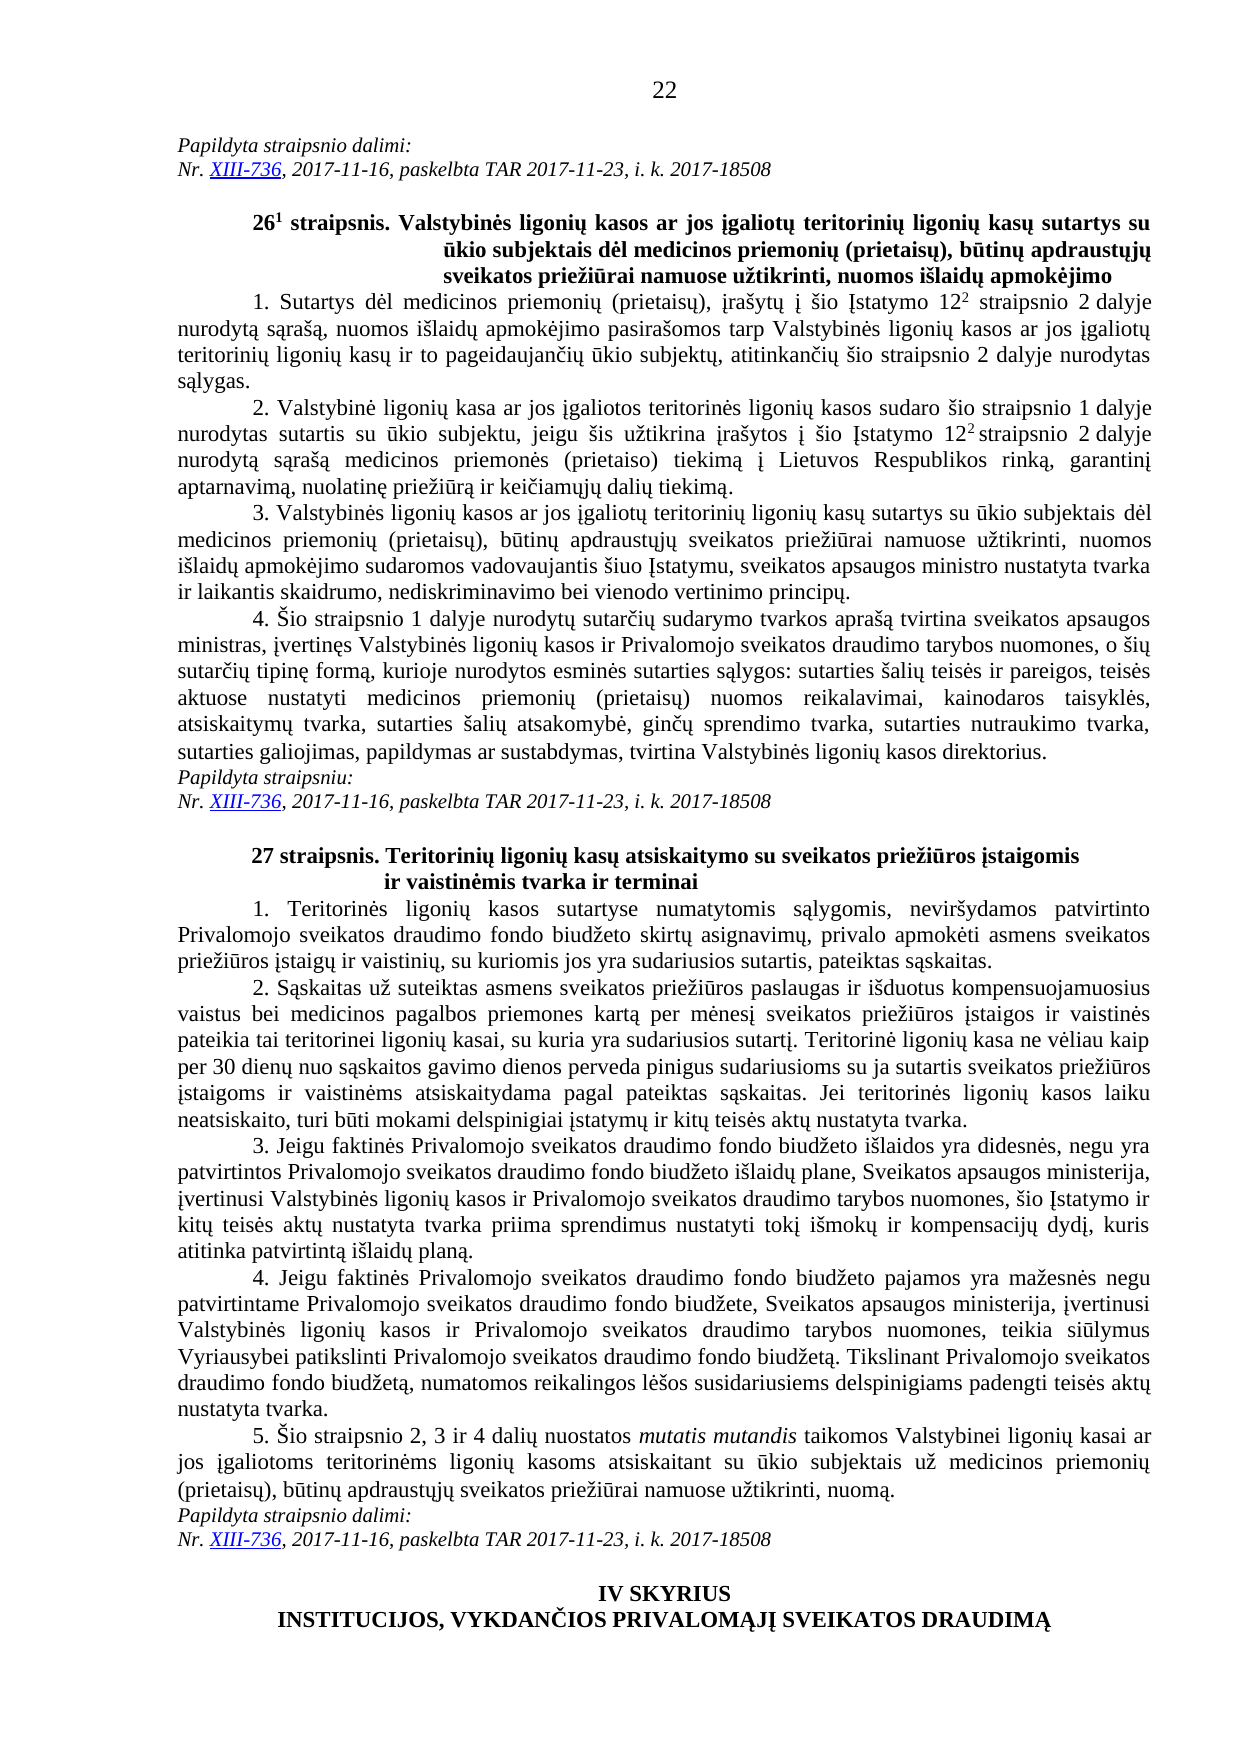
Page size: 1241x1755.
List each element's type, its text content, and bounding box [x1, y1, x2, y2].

text 27 straipsnis. Teritorinių ligonių kasų atsiskaitymo su sveikatos priežiūros įstaigomis [177, 842, 1152, 868]
text 4. Šio straipsnio 1 dalyje nurodytų sutarčių sudarymo tvarkos aprašą tvirtina sveikatos apsaugos ministras, įvertinęs Valstybinės ligonių kasos ir Privalomojo sveikatos draudimo tarybos nuomones, o šių sutarčių tipinę formą, kurioje nurodytos esminės sutarties sąlygos: sutarties šalių teisės ir pareigos, teisės aktuose nustatyti medicinos priemonių (prietaisų) nuomos reikalavimai, kainodaros taisyklės, atsiskaitymų tvarka, sutarties šalių atsakomybė, ginčų sprendimo tvarka, sutarties nutraukimo tvarka, sutarties galiojimas, papildymas ar sustabdymas, tvirtina Valstybinės ligonių kasos direktorius. [177, 605, 1152, 765]
text 3. Valstybinės ligonių kasos ar jos įgaliotų teritorinių ligonių kasų sutartys su ūkio subjektais dėl medicinos priemonių (prietaisų), būtinų apdraustųjų sveikatos priežiūrai namuose užtikrinti, nuomos išlaidų apmokėjimo sudaromos vadovaujantis šiuo Įstatymu, sveikatos apsaugos ministro nustatyta tvarka ir laikantis skaidrumo, nediskriminavimo bei vienodo vertinimo principų. [177, 499, 1152, 605]
text 2. Valstybinė ligonių kasa ar jos įgaliotos teritorinės ligonių kasos sudaro šio straipsnio 1 dalyje nurodytas sutartis su ūkio subjektu, jeigu šis užtikrina įrašytos į šio Įstatymo 122 straipsnio 2 dalyje nurodytą sąrašą medicinos priemonės (prietaiso) tiekimą į Lietuvos Respublikos rinką, garantinį aptarnavimą, nuolatinę priežiūrą ir keičiamųjų dalių tiekimą. [177, 394, 1152, 499]
text INSTITUCIJOS, VYKDANČIOS PRIVALOMĄJĮ SVEIKATOS DRAUDIMĄ [177, 1607, 1152, 1633]
text Nr. XIII-736, 2017-11-16, paskelbta TAR 2017-11-23, i. k. 2017-18508 [177, 789, 1152, 813]
text Nr. XIII-736, 2017-11-16, paskelbta TAR 2017-11-23, i. k. 2017-18508 [177, 157, 1152, 181]
text IV SKYRIUS [177, 1580, 1152, 1607]
text Papildyta straipsniu: [177, 765, 1152, 789]
text ir vaistinėmis tvarka ir terminai [177, 868, 1152, 895]
text 2. Sąskaitas už suteiktas asmens sveikatos priežiūros paslaugas ir išduotus kompensuojamuosius vaistus bei medicinos pagalbos priemones kartą per mėnesį sveikatos priežiūros įstaigos ir vaistinės pateikia tai teritorinei ligonių kasai, su kuria yra sudariusios sutartį. Teritorinė ligonių kasa ne vėliau kaip per 30 dienų nuo sąskaitos gavimo dienos perveda pinigus sudariusioms su ja sutartis sveikatos priežiūros įstaigoms ir vaistinėms atsiskaitydama pagal pateiktas sąskaitas. Jei teritorinės ligonių kasos laiku neatsiskaito, turi būti mokami delspinigiai įstatymų ir kitų teisės aktų nustatyta tvarka. [177, 974, 1152, 1132]
text 261 straipsnis. Valstybinės ligonių kasos ar jos įgaliotų teritorinių ligonių kasų sutartys su ūkio subjektais dėl medicinos priemonių (prietaisų), būtinų apdraustųjų sveikatos priežiūrai namuose užtikrinti, nuomos išlaidų apmokėjimo [252, 209, 1152, 288]
text Nr. XIII-736, 2017-11-16, paskelbta TAR 2017-11-23, i. k. 2017-18508 [177, 1527, 1152, 1551]
text 1. Sutartys dėl medicinos priemonių (prietaisų), įrašytų į šio Įstatymo 122 straipsnio 2 dalyje nurodytą sąrašą, nuomos išlaidų apmokėjimo pasirašomos tarp Valstybinės ligonių kasos ar jos įgaliotų teritorinių ligonių kasų ir to pageidaujančių ūkio subjektų, atitinkančių šio straipsnio 2 dalyje nurodytas sąlygas. [177, 288, 1152, 394]
text 1. Teritorinės ligonių kasos sutartyse numatytomis sąlygomis, neviršydamos patvirtinto Privalomojo sveikatos draudimo fondo biudžeto skirtų asignavimų, privalo apmokėti asmens sveikatos priežiūros įstaigų ir vaistinių, su kuriomis jos yra sudariusios sutartis, pateiktas sąskaitas. [177, 895, 1152, 974]
text 4. Jeigu faktinės Privalomojo sveikatos draudimo fondo biudžeto pajamos yra mažesnės negu patvirtintame Privalomojo sveikatos draudimo fondo biudžete, Sveikatos apsaugos ministerija, įvertinusi Valstybinės ligonių kasos ir Privalomojo sveikatos draudimo tarybos nuomones, teikia siūlymus Vyriausybei patikslinti Privalomojo sveikatos draudimo fondo biudžetą. Tikslinant Privalomojo sveikatos draudimo fondo biudžetą, numatomos reikalingos lėšos susidariusiems delspinigiams padengti teisės aktų nustatyta tvarka. [177, 1264, 1152, 1422]
text 3. Jeigu faktinės Privalomojo sveikatos draudimo fondo biudžeto išlaidos yra didesnės, negu yra patvirtintos Privalomojo sveikatos draudimo fondo biudžeto išlaidų plane, Sveikatos apsaugos ministerija, įvertinusi Valstybinės ligonių kasos ir Privalomojo sveikatos draudimo tarybos nuomones, šio Įstatymo ir kitų teisės aktų nustatyta tvarka priima sprendimus nustatyti tokį išmokų ir kompensacijų dydį, kuris atitinka patvirtintą išlaidų planą. [177, 1132, 1152, 1264]
text Papildyta straipsnio dalimi: [177, 1503, 1152, 1527]
text 5. Šio straipsnio 2, 3 ir 4 dalių nuostatos mutatis mutandis taikomos Valstybinei ligonių kasai ar jos įgaliotoms teritorinėms ligonių kasoms atsiskaitant su ūkio subjektais už medicinos priemonių (prietaisų), būtinų apdraustųjų sveikatos priežiūrai namuose užtikrinti, nuomą. [177, 1422, 1152, 1503]
text Papildyta straipsnio dalimi: [177, 132, 1152, 157]
